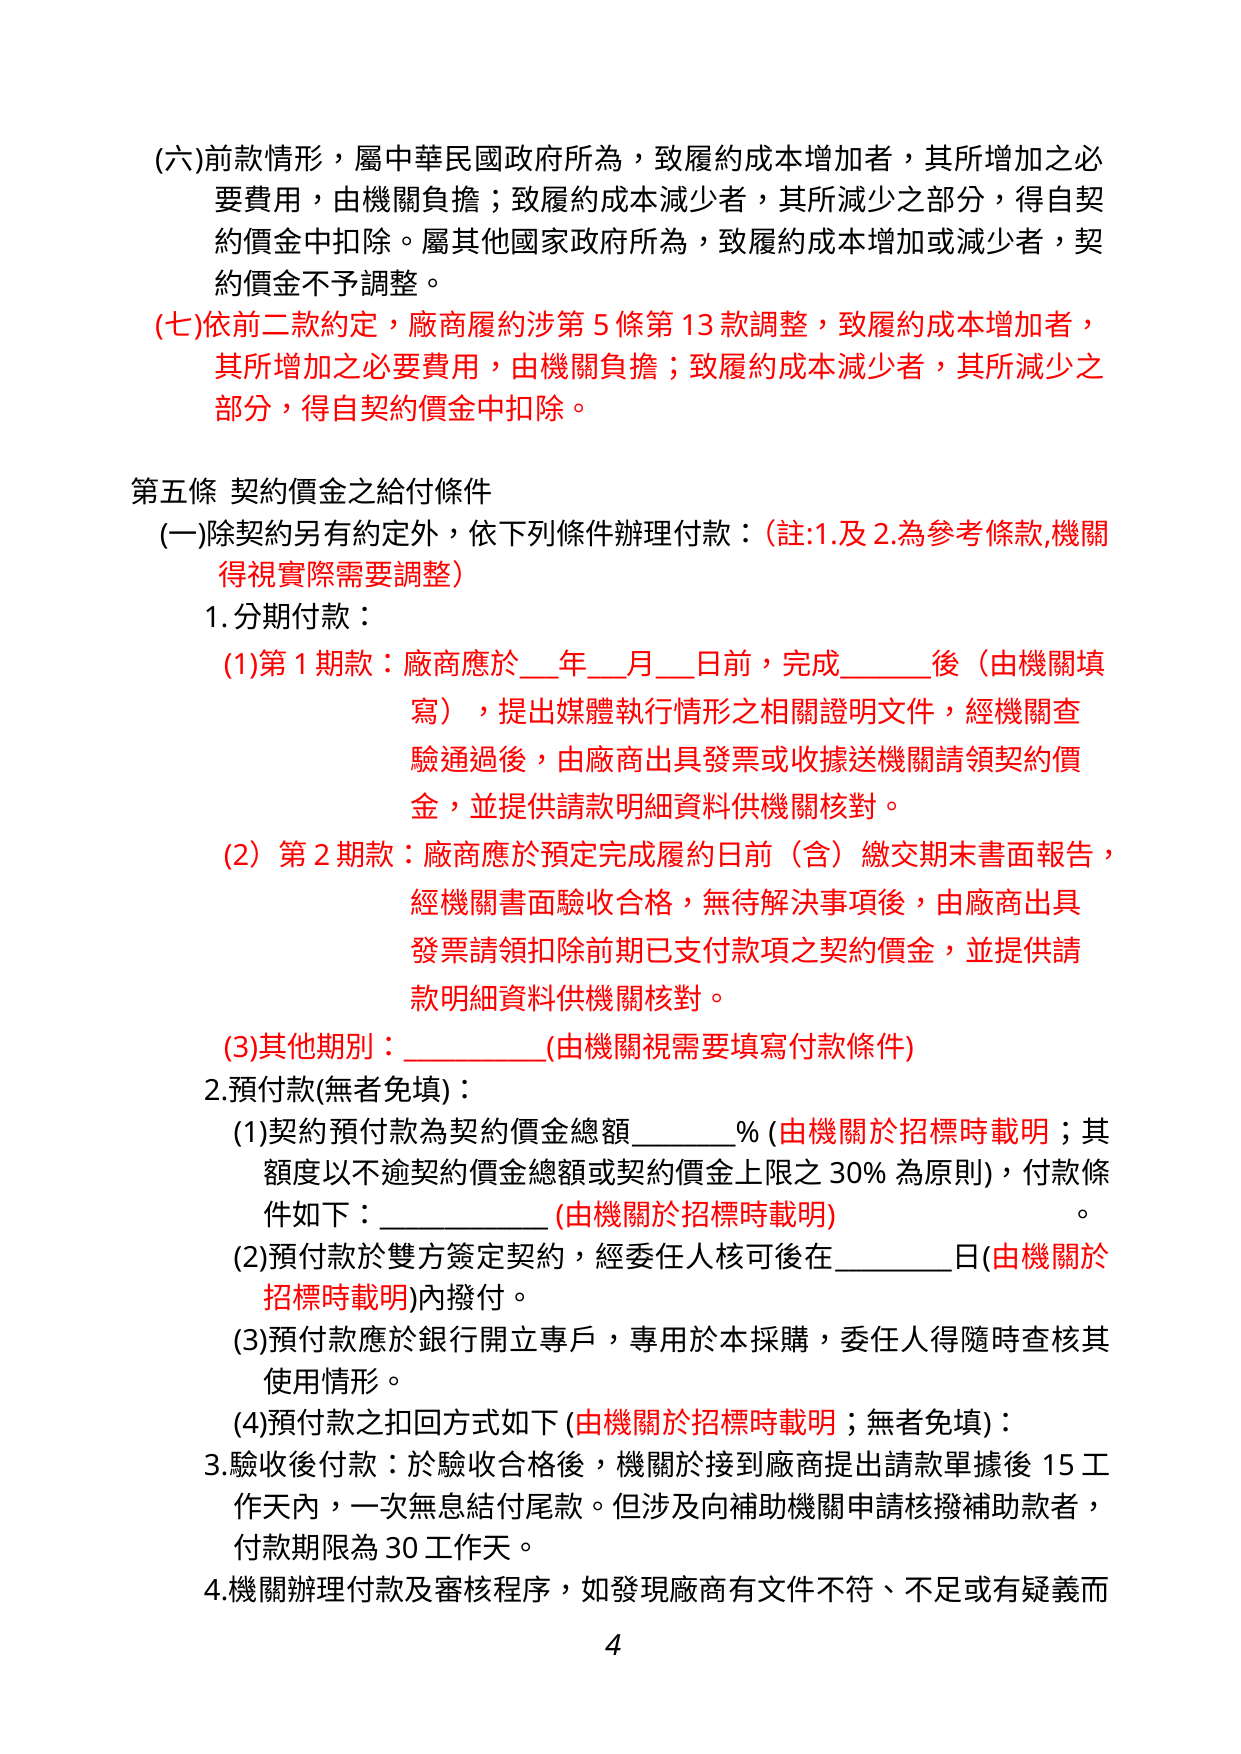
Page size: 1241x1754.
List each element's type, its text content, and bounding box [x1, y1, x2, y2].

text (3)其他期別：___________(由機關視需要填寫付款條件) [224, 1019, 1110, 1067]
text (2）第2期款：廠商應於預定完成履約日前（含）繳交期末書面報告，經機關書面驗收合格，無待解決事項後，由廠商出具發票請領扣除前期已支付款項之契約價金，並提供請款明細資料供機關核對。 [224, 827, 1110, 1019]
text 第五條 契約價金之給付條件 [130, 469, 1110, 511]
text (七)依前二款約定，廠商履約涉第5條第13款調整，致履約成本增加者，其所增加之必要費用，由機關負擔；致履約成本減少者，其所減少之部分，得自契約價金中扣除。 [155, 302, 1104, 427]
text (1)第1期款：廠商應於___年___月___日前，完成_______後（由機關填寫），提出媒體執行情形之相關證明文件，經機關查驗通過後，由廠商出具發票或收據送機關請領契約價金，並提供請款明細資料供機關核對。 [224, 636, 1110, 827]
text (一)除契約另有約定外，依下列條件辦理付款：（註:1.及2.為參考條款,機關得視實際需要調整） [159, 511, 1110, 594]
text (3)預付款應於銀行開立專戶，專用於本採購，委任人得隨時查核其使用情形。 [233, 1317, 1110, 1400]
text (1)契約預付款為契約價金總額________% (由機關於招標時載明；其額度以不逾契約價金總額或契約價金上限之30% 為原則)，付款條件如下：_____________ (由機關於招標時載明) 。 [233, 1109, 1110, 1234]
text (六)前款情形，屬中華民國政府所為，致履約成本增加者，其所增加之必要費用，由機關負擔；致履約成本減少者，其所減少之部分，得自契約價金中扣除。屬其他國家政府所為，致履約成本增加或減少者，契約價金不予調整。 [155, 136, 1104, 302]
text 2.預付款(無者免填)： [204, 1067, 1110, 1109]
text 4.機關辦理付款及審核程序，如發現廠商有文件不符、不足或有疑義而 [204, 1567, 1110, 1609]
text (4)預付款之扣回方式如下 (由機關於招標時載明；無者免填)： [233, 1400, 1110, 1442]
text (2)預付款於雙方簽定契約，經委任人核可後在_________日(由機關於招標時載明)內撥付。 [233, 1234, 1110, 1317]
text 1. 分期付款： [204, 594, 1110, 636]
text 3.驗收後付款：於驗收合格後，機關於接到廠商提出請款單據後15工作天內，一次無息結付尾款。但涉及向補助機關申請核撥補助款者，付款期限為30工作天。 [204, 1442, 1110, 1567]
